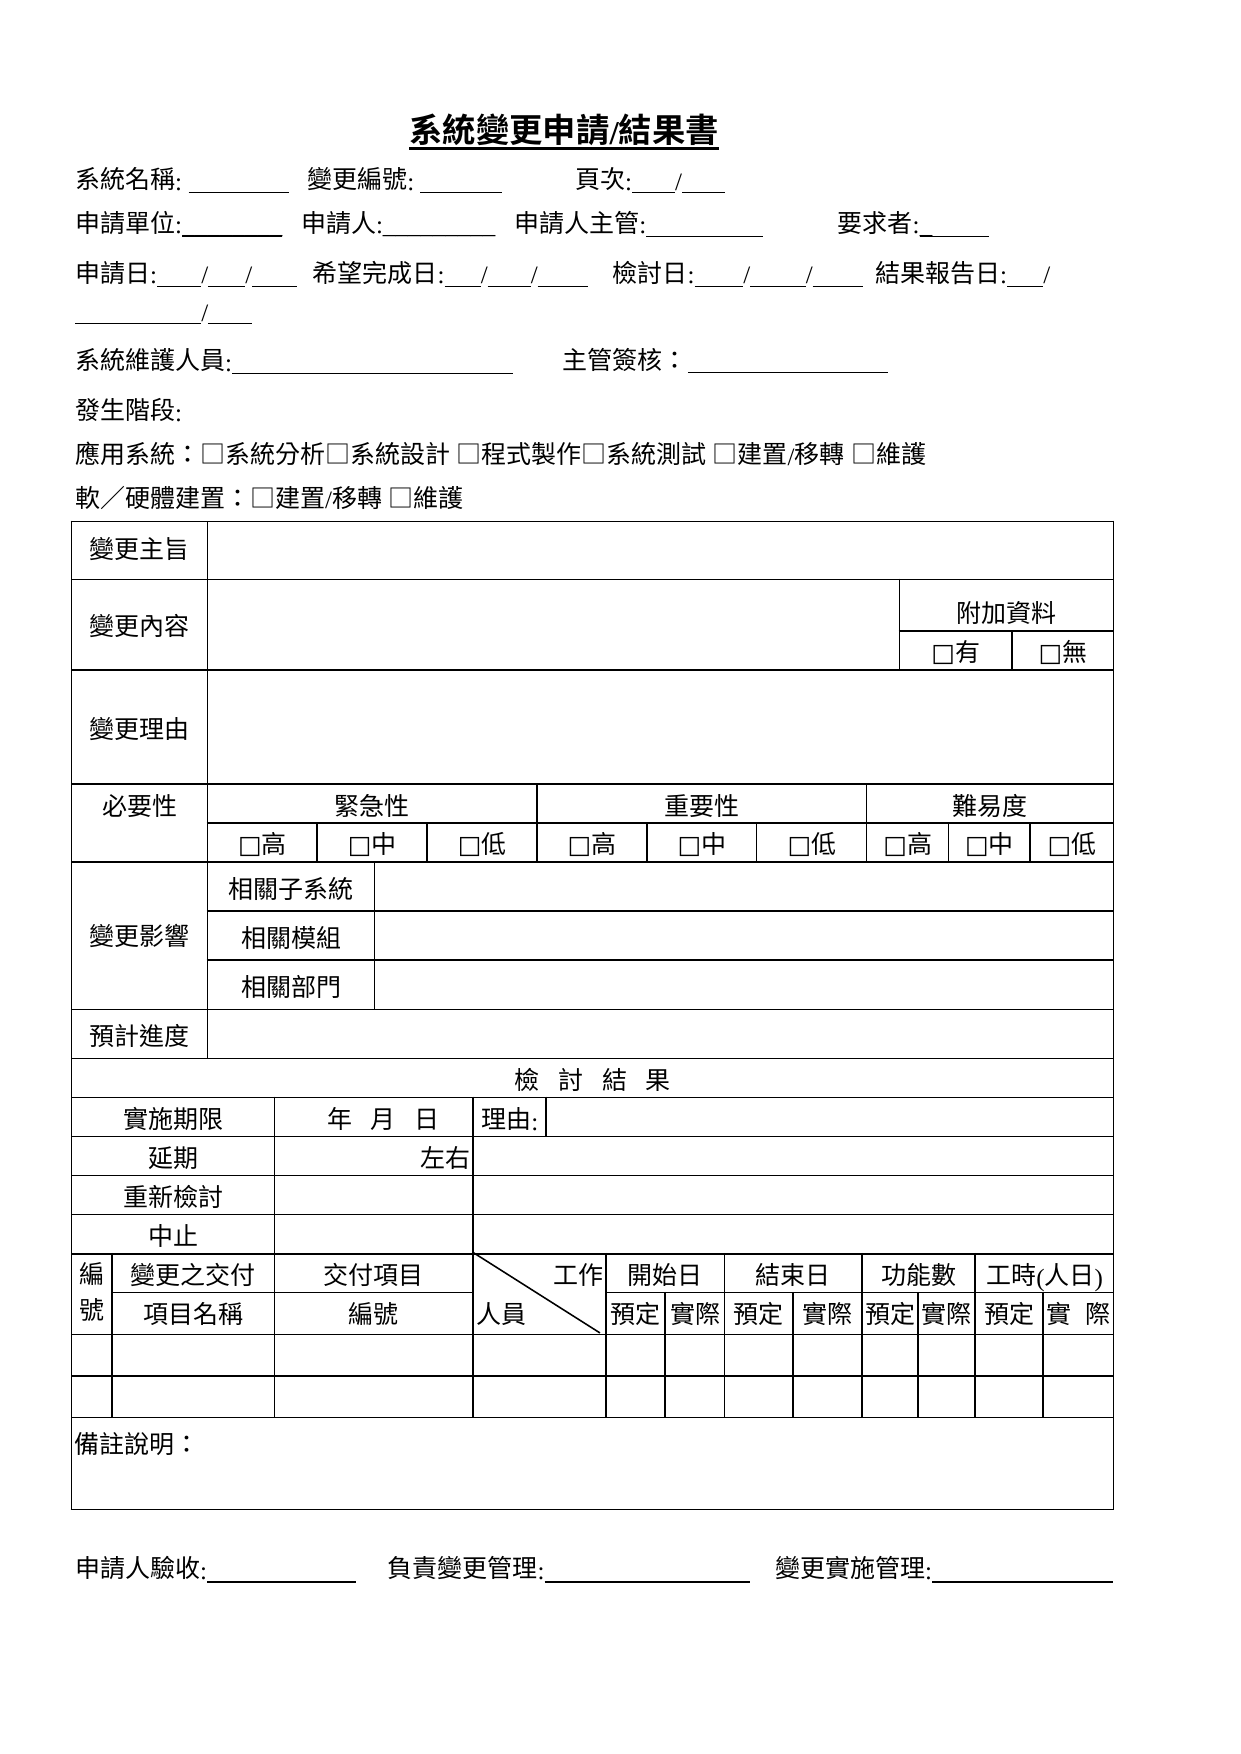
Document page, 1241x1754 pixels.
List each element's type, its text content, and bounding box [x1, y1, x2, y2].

table_cell □有 [900, 632, 1011, 669]
table_cell 變更理由 [72, 671, 207, 783]
table_cell 預定 [725, 1293, 792, 1333]
table_cell [474, 1176, 1113, 1214]
table_cell [919, 1377, 974, 1417]
table_cell [72, 1377, 111, 1417]
table_cell 延期 [72, 1137, 274, 1175]
table_cell 變更之交付 [113, 1255, 274, 1292]
table_cell 預計進度 [72, 1010, 207, 1057]
table_cell [1044, 1377, 1113, 1417]
table_cell [607, 1335, 664, 1375]
table_cell [275, 1176, 472, 1214]
text 軟／硬體建置：□建置/移轉 □維護 [75, 477, 1053, 514]
table_cell [976, 1377, 1042, 1417]
text 應用系統：□系統分析□系統設計 □程式製作□系統測試 □建置/移轉 □維護 [75, 433, 1053, 471]
table_cell □中 [318, 824, 426, 861]
table_cell 難易度 [867, 785, 1113, 822]
table_cell [275, 1377, 472, 1417]
table_cell □高 [208, 824, 316, 861]
text 系統名稱: 變更編號: 頁次: / [75, 158, 1003, 196]
table_cell 變更影響 [72, 863, 207, 1008]
table_cell [794, 1377, 861, 1417]
table_header [208, 522, 1113, 578]
text 系統維護人員: 主管簽核： [75, 339, 1053, 377]
table_cell [666, 1335, 724, 1375]
table_cell [474, 1255, 532, 1292]
table_cell 必要性 [72, 785, 207, 861]
table_cell [547, 1098, 1113, 1136]
table_cell [375, 912, 1113, 959]
table_cell 編號 [275, 1293, 472, 1333]
table_cell □中 [949, 824, 1029, 861]
table_cell [275, 1215, 472, 1253]
table_cell 結束日 [725, 1255, 861, 1292]
table_cell □中 [648, 824, 756, 861]
table_cell [794, 1335, 861, 1375]
text 發生階段: [75, 389, 1053, 427]
table_cell [113, 1377, 274, 1417]
table_header 變更主旨 [72, 522, 207, 578]
table_cell 功能數 [863, 1255, 974, 1292]
table_cell □無 [1013, 632, 1113, 669]
table_cell [976, 1335, 1042, 1375]
table_cell 左右 [275, 1137, 472, 1175]
table_cell □低 [428, 824, 536, 861]
table_cell [539, 1292, 605, 1333]
table_cell 開始日 [607, 1255, 724, 1292]
text 申請單位: ________ 申請人:_________ 申請人主管: 要求者:_ [75, 202, 1106, 239]
text 系統變更申請/結果書 [75, 77, 1053, 152]
table_cell [208, 580, 899, 669]
table_cell 相關模組 [208, 912, 374, 959]
table_cell [919, 1335, 974, 1375]
table_cell 檢 討 結 果 [72, 1059, 1113, 1097]
table_cell [863, 1335, 917, 1375]
table_cell 工時(人日) [976, 1255, 1113, 1292]
table_cell [208, 1010, 1113, 1057]
table_cell 相關部門 [208, 961, 374, 1008]
table_cell [275, 1335, 472, 1375]
table_cell 重要性 [538, 785, 866, 822]
table_cell [474, 1137, 1113, 1175]
table_cell 附加資料 [900, 580, 1113, 630]
table_cell 工作 [481, 1255, 605, 1292]
table_cell [474, 1215, 1113, 1253]
table_cell [474, 1335, 605, 1375]
table_cell 變更內容 [72, 580, 207, 669]
table_cell 編號 [72, 1255, 111, 1333]
table_cell [375, 961, 1113, 1008]
table_cell [666, 1377, 724, 1417]
table_cell 理由: [474, 1098, 545, 1136]
table_cell [863, 1377, 917, 1417]
table_cell □低 [1031, 824, 1113, 861]
table_cell [607, 1377, 664, 1417]
table_cell 實施期限 [72, 1098, 274, 1136]
table_cell 預定 [976, 1293, 1042, 1333]
table_cell 實際 [666, 1293, 724, 1333]
table_cell 重新檢討 [72, 1176, 274, 1214]
table_cell 相關子系統 [208, 863, 374, 910]
table_cell [474, 1377, 605, 1417]
text 申請人驗收: 負責變更管理: 變更實施管理: [75, 1547, 1018, 1585]
table_cell 緊急性 [208, 785, 536, 822]
table_cell 中止 [72, 1215, 274, 1253]
table_cell 預定 [863, 1293, 917, 1333]
table_cell [725, 1335, 792, 1375]
table_cell □低 [757, 824, 866, 861]
table_cell 備註說明： [72, 1418, 1113, 1508]
table_cell [72, 1335, 111, 1375]
table_cell □高 [867, 824, 948, 861]
table_cell 實際 [1044, 1293, 1113, 1333]
table_cell 人員 [474, 1292, 597, 1333]
table_cell □高 [538, 824, 646, 861]
table_cell 實際 [919, 1293, 974, 1333]
text 申請日: / / 希望完成日: / / 檢討日: / / 結果報告日: / / [75, 252, 1053, 327]
table_cell 項目名稱 [113, 1293, 274, 1333]
table_cell [1044, 1335, 1113, 1375]
table_cell [725, 1377, 792, 1417]
table_cell 預定 [607, 1293, 664, 1333]
table_cell 年 月 日 [275, 1098, 472, 1136]
table_cell 交付項目 [275, 1255, 472, 1292]
table_cell 實際 [794, 1293, 861, 1333]
table_cell [113, 1335, 274, 1375]
table_cell [375, 863, 1113, 910]
table_cell [208, 671, 1113, 783]
